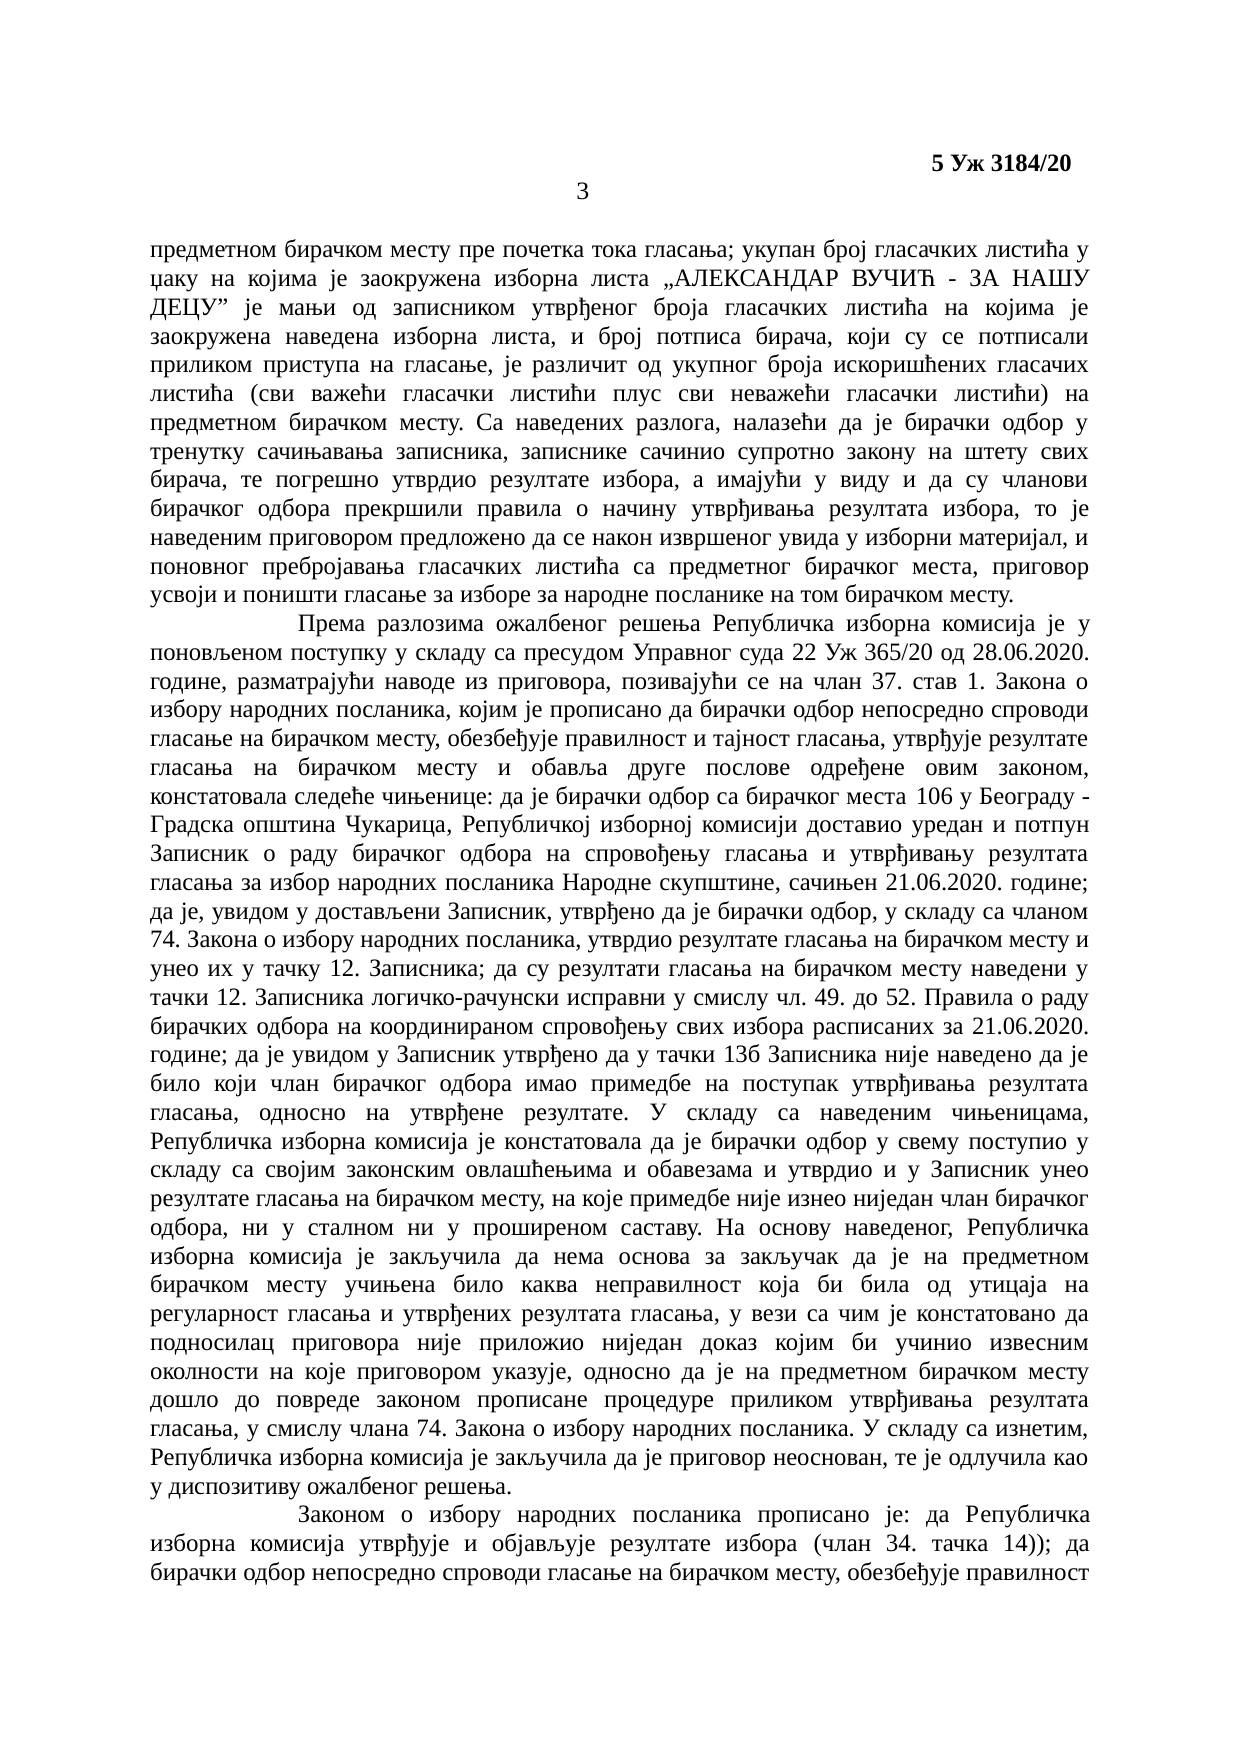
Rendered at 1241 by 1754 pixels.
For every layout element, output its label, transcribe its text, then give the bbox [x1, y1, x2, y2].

text предметном бирачком месту пре почетка тока гласања; укупан број гласачких листића у џаку на којима је заокружена изборна листа „АЛЕКСАНДАР ВУЧИЋ - ЗА НАШУ ДЕЦУ” је мањи од записником утврђеног броја гласачких листића на којима је заокружена наведена изборна листа, и број потписа бирача, који су се потписали приликом приступа на гласање, је различит од укупног броја искоришћених гласачих листића (сви важећи гласачки листићи плус сви неважећи гласачки листићи) на предметном бирачком месту. Са наведених разлога, налазећи да је бирачки одбор у тренутку сачињавања записника, записнике сачинио супротно закону на штету свих бирача, те погрешно утврдио резултате избора, а имајући у виду и да су чланови бирачког одбора прекршили правила о начину утврђивања резултата избора, то је наведеним приговором предложено да се након извршеног увида у изборни материјал, и поновног пребројавања гласачких листића са предметног бирачког места, приговор усвоји и поништи гласање за изборе за народне посланике на том бирачком месту. [150, 234, 1090, 608]
text Према разлозима ожалбеног решења Републичка изборна комисија је у поновљеном поступку у складу са пресудом Управног суда 22 Уж 365/20 од 28.06.2020. године, разматрајући наводе из приговора, позивајући се на члан 37. став 1. Закона о избору народних посланика, којим је прописано да бирачки одбор непосредно спроводи гласање на бирачком месту, обезбеђује правилност и тајност гласања, утврђује резултате гласања на бирачком месту и обавља друге послове одређене овим законом, констатовала следеће чињенице: да је бирачки одбор са бирачког места 106 у Београду - Градска општина Чукарица, Републичкој изборној комисији доставио уредан и потпун Записник о раду бирачког одбора на спровођењу гласања и утврђивању резултата гласања за избор народних посланика Народне скупштине, сачињен 21.06.2020. године; да је, увидом у достављени Записник, утврђено да је бирачки одбор, у складу са чланом 74. Закона о избору народних посланика, утврдио резултате гласања на бирачком месту и унео их у тачку 12. Записника; да су резултати гласања на бирачком месту наведени у тачки 12. Записника логичко-рачунски исправни у смислу чл. 49. до 52. Правила о раду бирачких одбора на координираном спровођењу свих избора расписаних за 21.06.2020. године; да је увидом у Записник утврђено да у тачки 13б Записника није наведено да је било који члан бирачког одбора имао примедбе на поступак утврђивања резултата гласања, односно на утврђене резултате. У складу са наведеним чињеницама, Републичка изборна комисија је констатовала да је бирачки одбор у свему поступио у складу са својим законским овлашћењима и обавезама и утврдио и у Записник унео резултате гласања на бирачком месту, на које примедбе није изнео ниједан члан бирачког одбора, ни у сталном ни у проширеном саставу. На основу наведеног, Републичка изборна комисија је закључила да нема основа за закључак да је на предметном бирачком месту учињена било каква неправилност која би била од утицаја на регуларност гласања и утврђених резултата гласања, у вези са чим је констатовано да подносилац приговора није приложио ниједан доказ којим би учинио извесним околности на које приговором указује, односно да је на предметном бирачком месту дошло до повреде законом прописане процедуре приликом утврђивања резултата гласања, у смислу члана 74. Закона о избору народних посланика. У складу са изнетим, Републичка изборна комисија је закључила да је приговор неоснован, те је одлучила као у диспозитиву ожалбеног решења. [150, 608, 1090, 1499]
text Законом о избору народних посланика прописано је: да Републичка изборна комисија утврђује и објављује резултате избора (члан 34. тачка 14)); да бирачки одбор непосредно спроводи гласање на бирачком месту, обезбеђује правилност [150, 1499, 1090, 1586]
